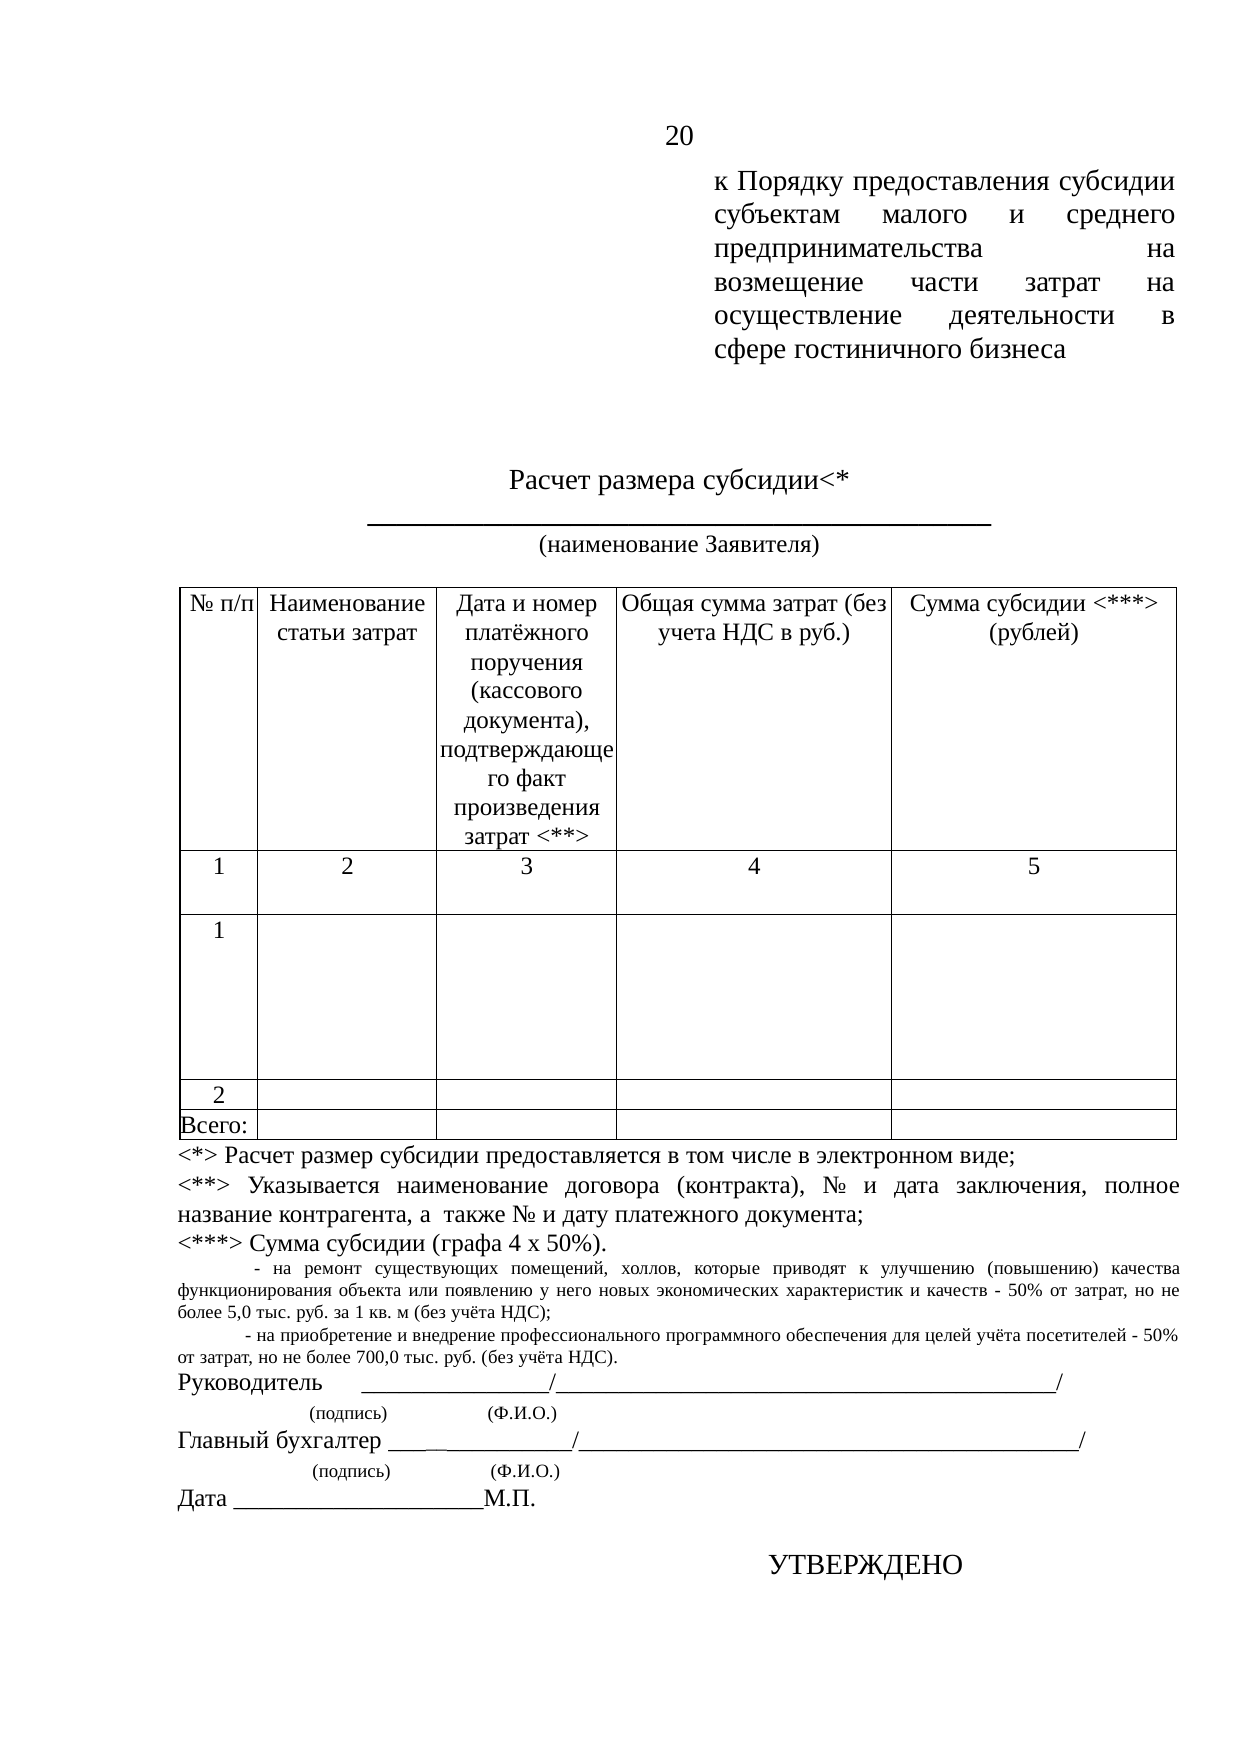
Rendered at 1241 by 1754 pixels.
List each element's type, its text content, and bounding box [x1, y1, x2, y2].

table_header Общая сумма затрат (без учета НДС в руб.) [617, 588, 891, 850]
text <**> Указывается наименование договора (контракта), № и дата заключения, полное название контрагента, а также № и дату платежного документа; [177, 1169, 1181, 1228]
table_header № п/п [181, 588, 257, 850]
table_cell [892, 1080, 1176, 1109]
text ___________________________________________ [177, 496, 1181, 529]
table_header [177, 1541, 762, 1586]
table_header Наименование статьи затрат [258, 588, 436, 850]
text Дата ____________________М.П. [177, 1483, 1181, 1512]
table_cell 2 [181, 1080, 257, 1109]
text Руководитель _______________/________________________________________/ [177, 1367, 1181, 1396]
table_cell [437, 1110, 616, 1139]
table_header к Порядку предоставления субсидии субъектам малого и среднего предпринимательства на возмещение части затрат на осуществление деятельности в сфере гостиничного бизнеса [708, 158, 1181, 370]
table_cell 5 [892, 851, 1176, 913]
text Расчет размера субсидии<* [177, 462, 1181, 496]
table_cell [617, 1110, 891, 1139]
table_cell [892, 1110, 1176, 1139]
table_header УТВЕРЖДЕНО [762, 1541, 1181, 1586]
table_cell [617, 915, 891, 1079]
table_cell [892, 915, 1176, 1079]
text Главный бухгалтер _______________/________________________________________/ [177, 1425, 1181, 1454]
text (подпись) (Ф.И.О.) [177, 1396, 1181, 1425]
table_header Сумма субсидии <***> (рублей) [892, 588, 1176, 850]
table_cell 2 [258, 851, 436, 913]
text <*> Расчет размер субсидии предоставляется в том числе в электронном виде; [177, 1140, 1181, 1169]
table_cell [258, 915, 436, 1079]
table_cell [437, 915, 616, 1079]
table_cell [258, 1080, 436, 1109]
text - на ремонт существующих помещений, холлов, которые приводят к улучшению (повышению) качества функционирования объекта или появлению у него новых экономических характеристик и качеств - 50% от затрат, но не более 5,0 тыс. руб. за 1 кв. м (без учёта НДС); [177, 1257, 1181, 1323]
table_cell 1 [181, 915, 257, 1079]
table_cell [258, 1110, 436, 1139]
table_cell 3 [437, 851, 616, 913]
text (подпись) (Ф.И.О.) [177, 1454, 1181, 1483]
table_header Дата и номер платёжного поручения (кассового документа), подтверждающего факт произведения затрат <**> [437, 588, 616, 850]
text <***> Сумма субсидии (графа 4 x 50%). [177, 1228, 1181, 1257]
table_cell 4 [617, 851, 891, 913]
text - на приобретение и внедрение профессионального программного обеспечения для целей учёта посетителей - 50% от затрат, но не более 700,0 тыс. руб. (без учёта НДС). [177, 1323, 1181, 1367]
table_cell [437, 1080, 616, 1109]
table_cell 1 [181, 851, 257, 913]
table_cell Всего: [181, 1110, 257, 1139]
table_cell [617, 1080, 891, 1109]
text (наименование Заявителя) [177, 529, 1181, 558]
